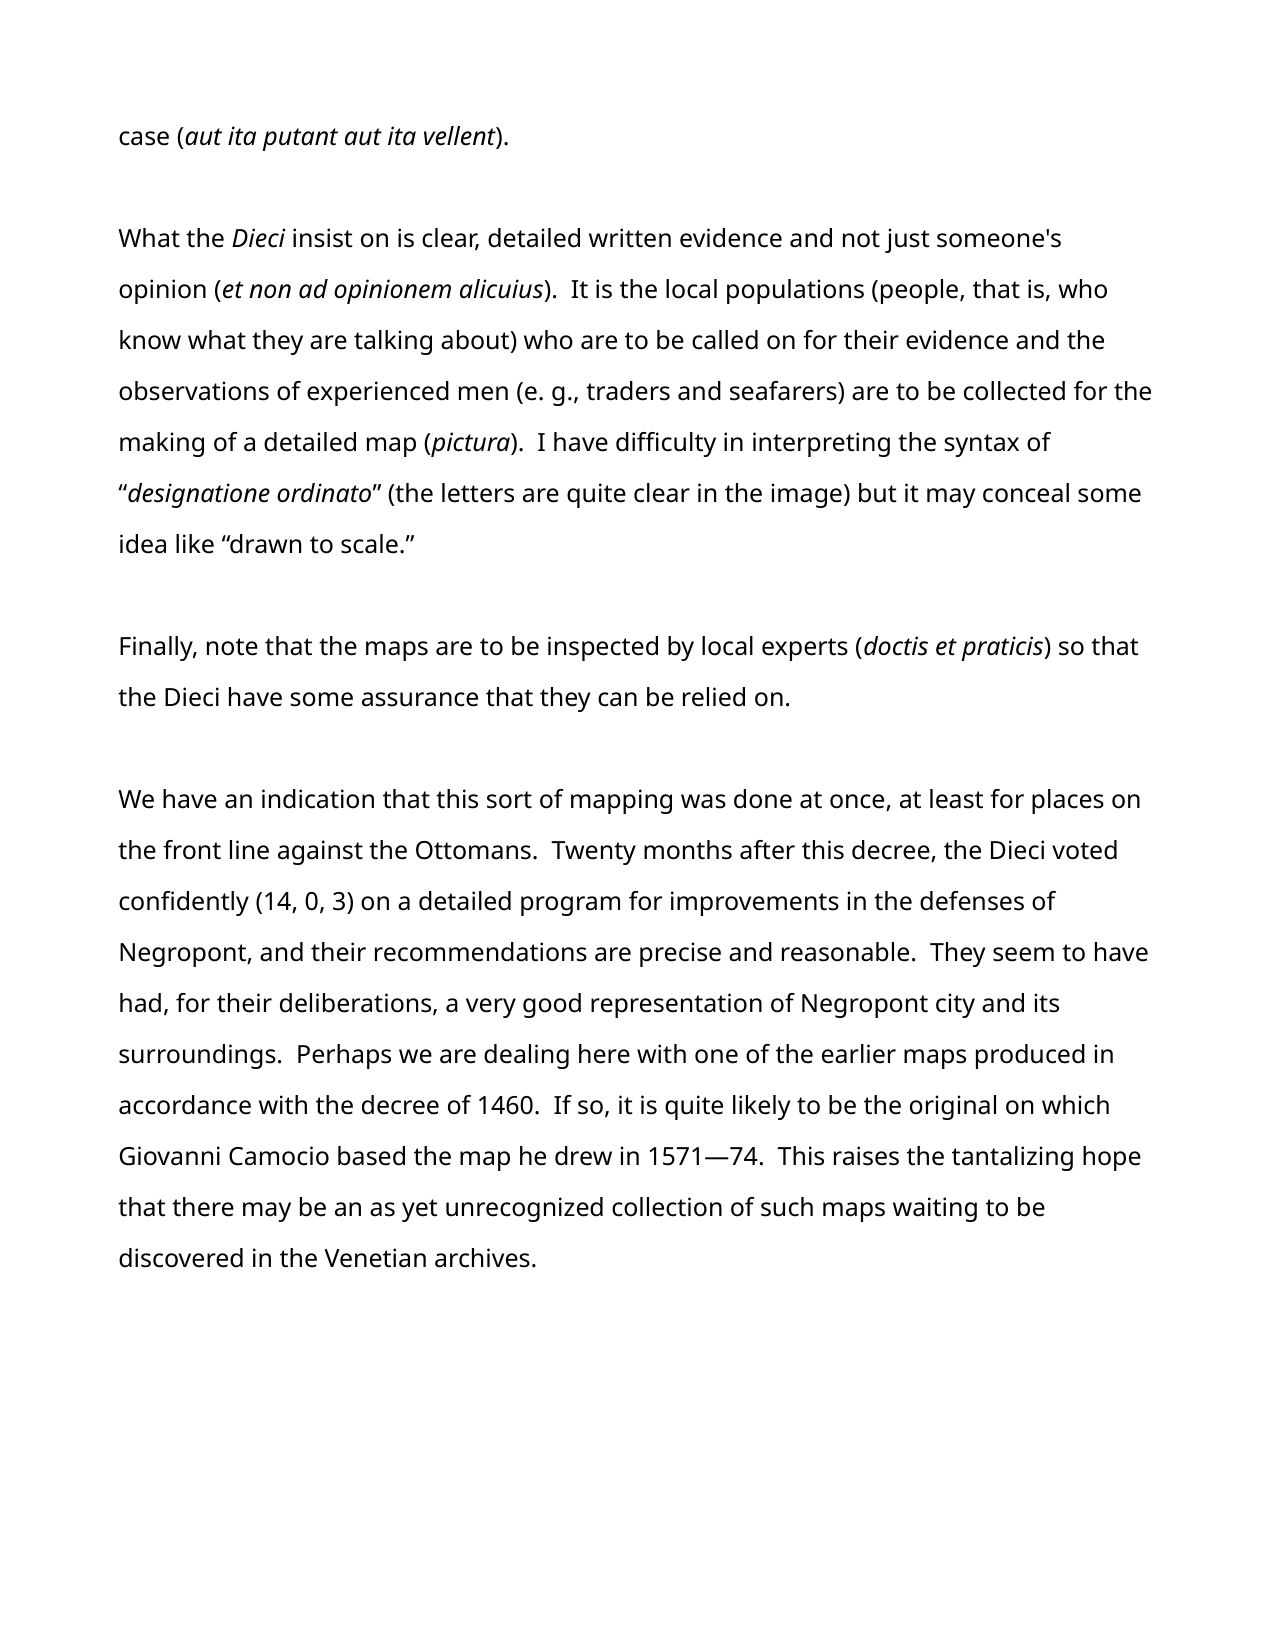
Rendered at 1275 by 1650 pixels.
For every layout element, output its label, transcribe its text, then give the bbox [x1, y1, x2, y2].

text case (aut ita putant aut ita vellent). [118, 118, 1157, 152]
text What the Dieci insist on is clear, detailed written evidence and not just someone's opinion (et non ad opinionem alicuius). It is the local populations (people, that is, who know what they are talking about) who are to be called on for their evidence and the observations of experienced men (e. g., traders and seafarers) are to be collected for the making of a detailed map (pictura). I have difficulty in interpreting the syntax of “designatione ordinato” (the letters are quite clear in the image) but it may conceal some idea like “drawn to scale.” [118, 220, 1157, 561]
text Finally, note that the maps are to be inspected by local experts (doctis et praticis) so that the Dieci have some assurance that they can be relied on. [118, 628, 1157, 714]
text We have an indication that this sort of mapping was done at once, at least for places on the front line against the Ottomans. Twenty months after this decree, the Dieci voted confidently (14, 0, 3) on a detailed program for improvements in the defenses of Negropont, and their recommendations are precise and reasonable. They seem to have had, for their deliberations, a very good representation of Negropont city and its surroundings. Perhaps we are dealing here with one of the earlier maps produced in accordance with the decree of 1460. If so, it is quite likely to be the original on which Giovanni Camocio based the map he drew in 1571—74. This raises the tantalizing hope that there may be an as yet unrecognized collection of such maps waiting to be discovered in the Venetian archives. [118, 782, 1157, 1275]
